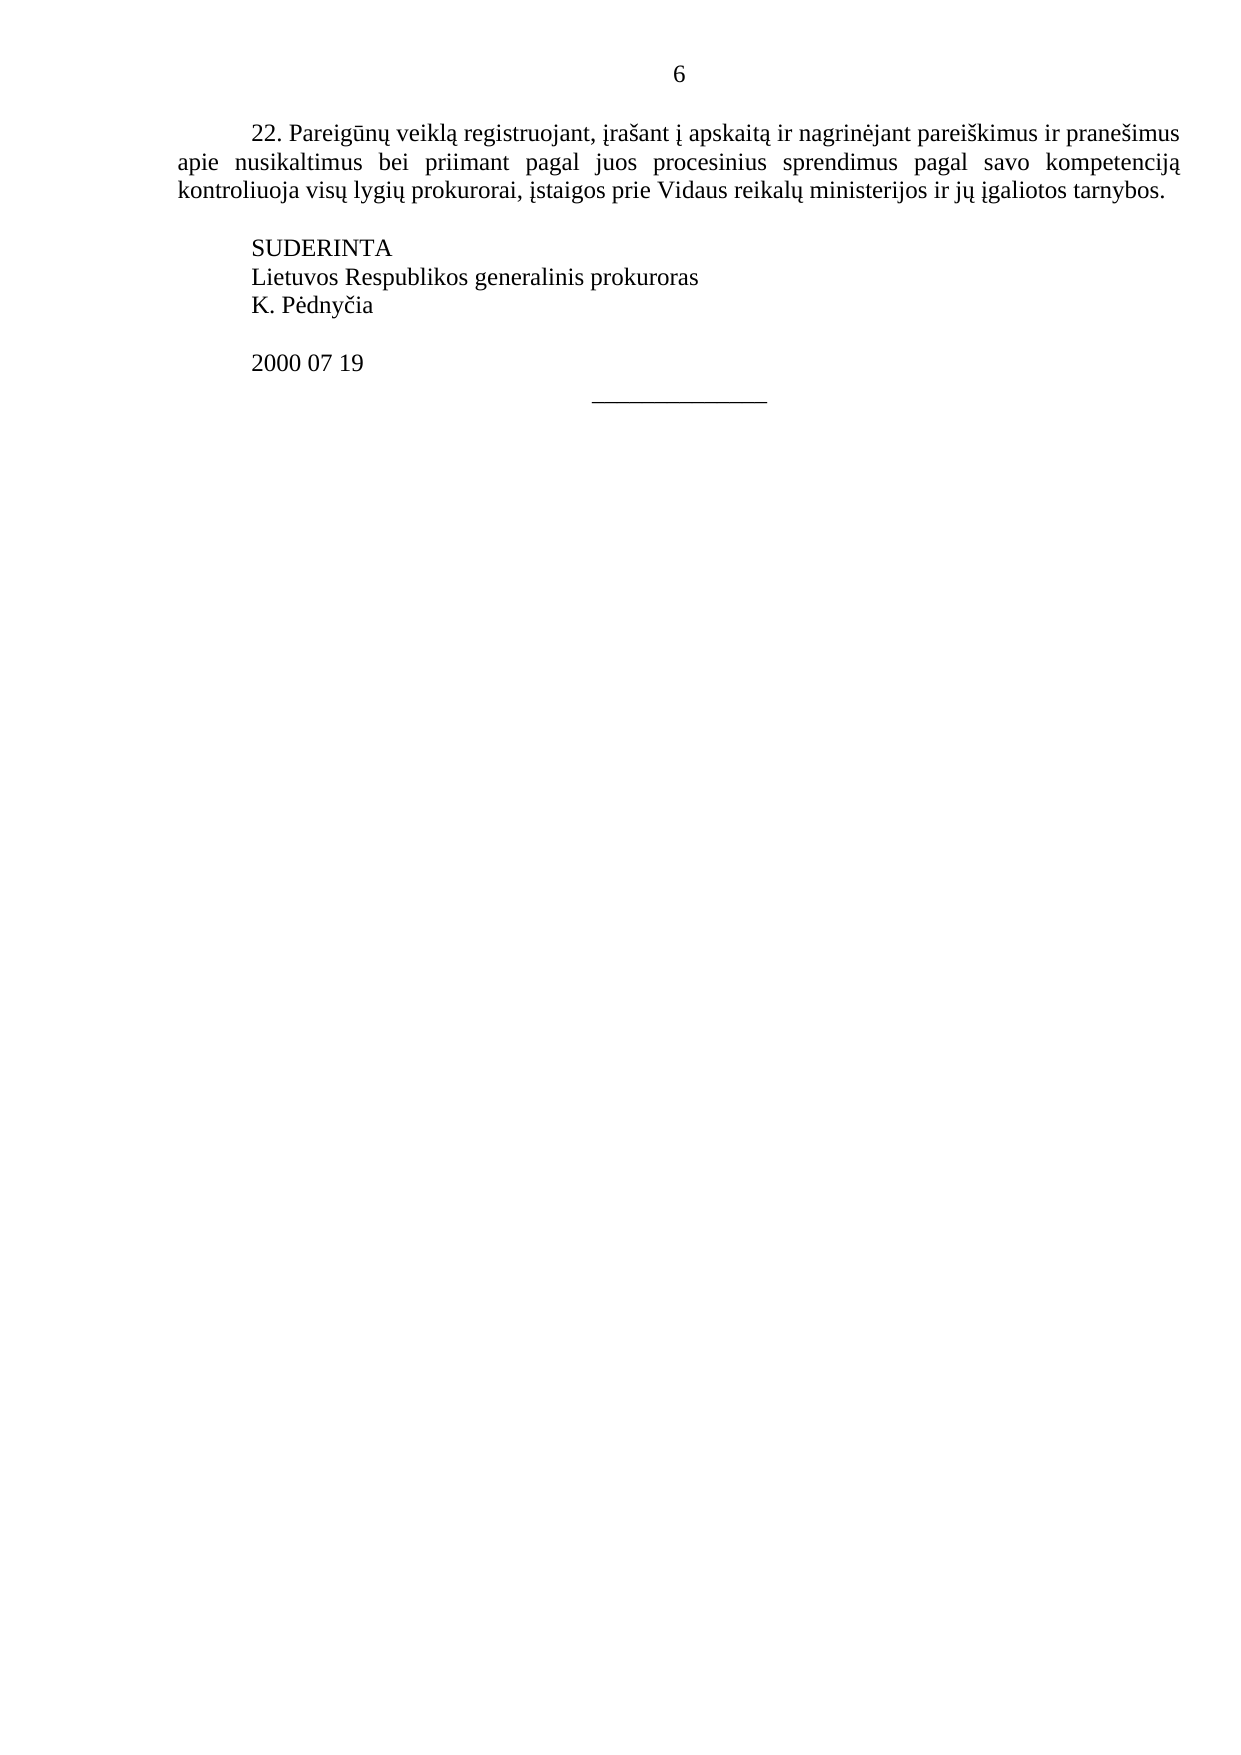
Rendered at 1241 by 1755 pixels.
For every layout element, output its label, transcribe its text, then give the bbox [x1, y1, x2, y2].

text 2000 07 19 [177, 348, 1181, 377]
text 22. Pareigūnų veiklą registruojant, įrašant į apskaitą ir nagrinėjant pareiškimus ir pranešimus apie nusikaltimus bei priimant pagal juos procesinius sprendimus pagal savo kompetenciją kontroliuoja visų lygių prokurorai, įstaigos prie Vidaus reikalų ministerijos ir jų įgaliotos tarnybos. [177, 118, 1181, 204]
text Lietuvos Respublikos generalinis prokuroras [177, 262, 1181, 291]
text ______________ [177, 377, 1181, 406]
text SUDERINTA [177, 233, 1181, 262]
text K. Pėdnyčia [177, 291, 1181, 319]
